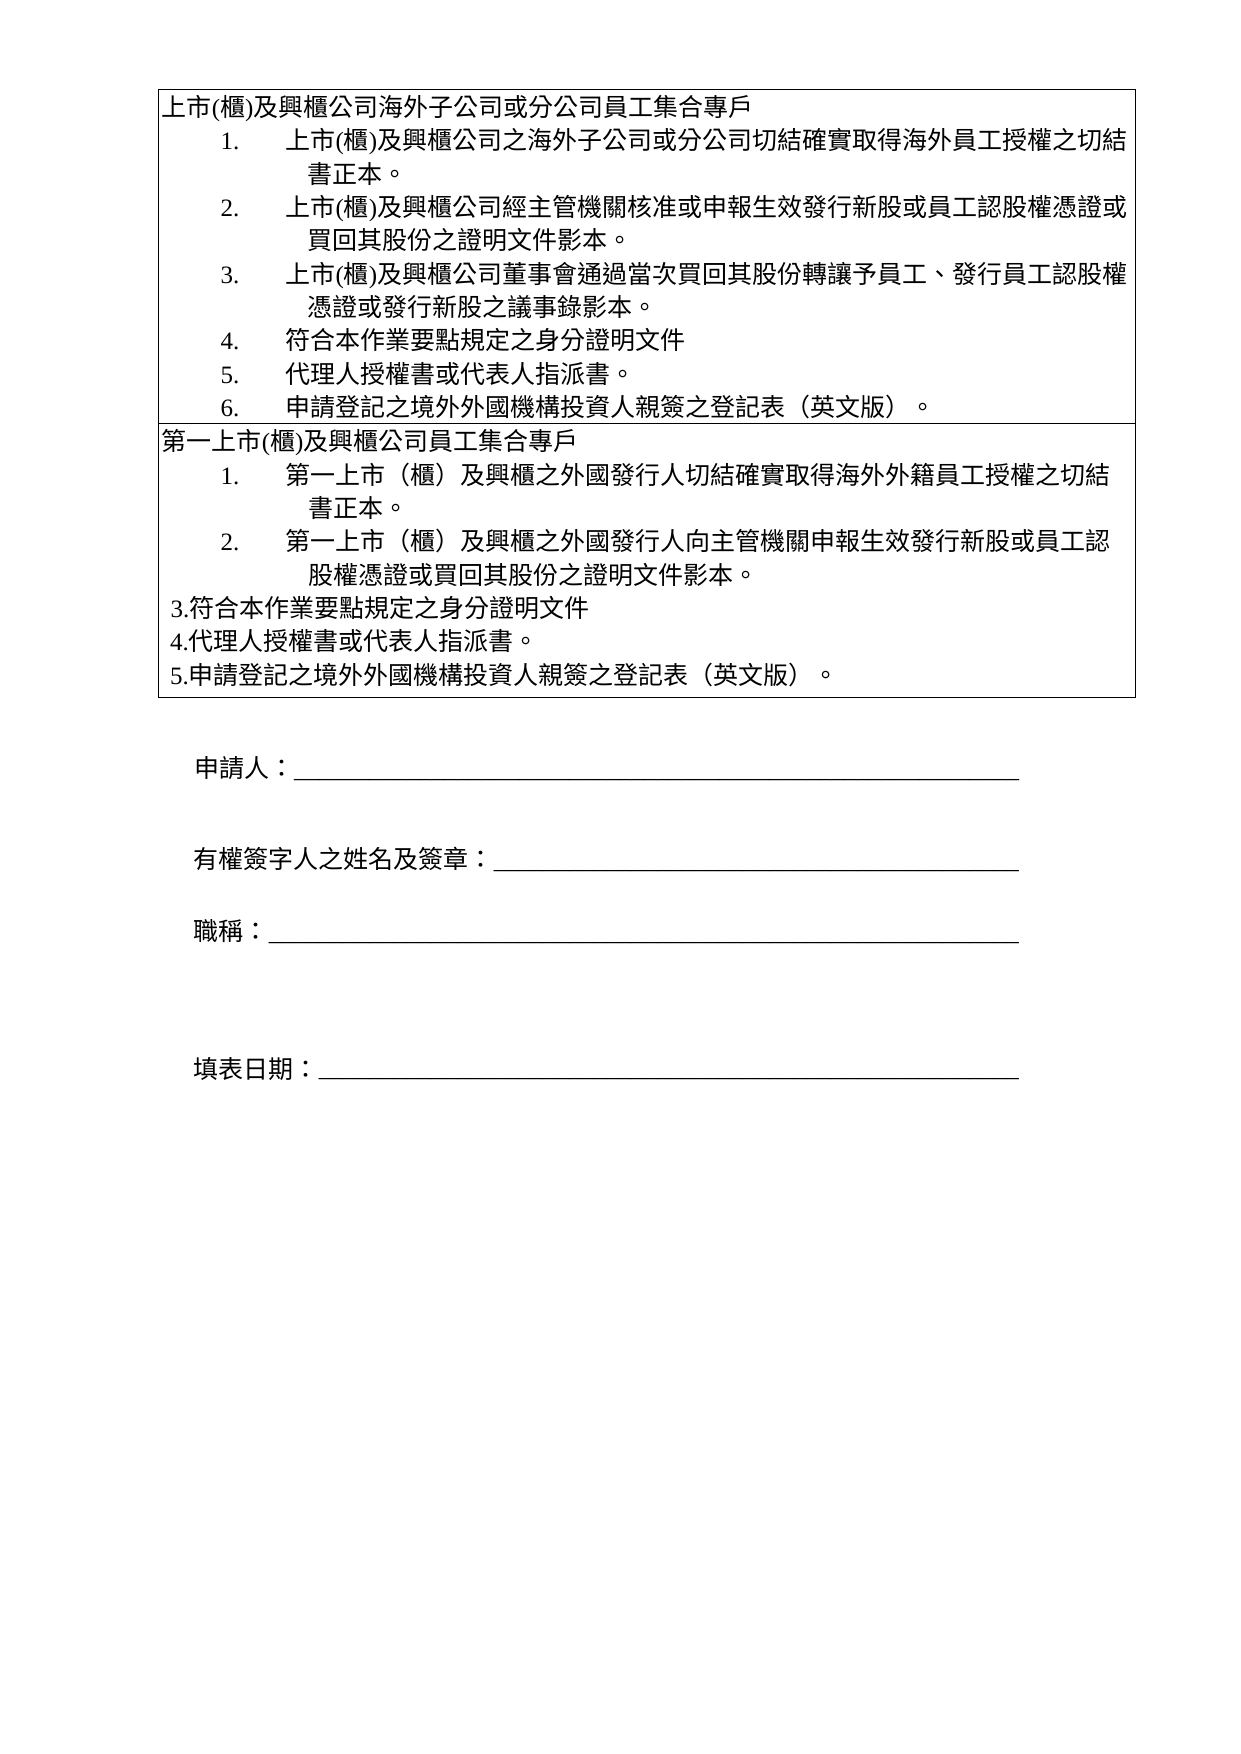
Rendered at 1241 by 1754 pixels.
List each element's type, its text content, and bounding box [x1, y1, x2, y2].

text 申請人：__________________________________________________________ [194, 748, 1107, 784]
text 職稱：____________________________________________________________ [194, 912, 1107, 948]
text 填表日期：________________________________________________________ [194, 1026, 1107, 1089]
table_cell 上市(櫃)及興櫃公司海外子公司或分公司員工集合專戶 上市(櫃)及興櫃公司之海外子公司或分公司切結確實取得海外員工授權之切結書正本。 上市(櫃)及興櫃公司經主管機關核准或申報生效發行新股或員工認股權憑證或買回其股份之證明文件影本。 上市(櫃)及興櫃公司董事會通過當次買回其股份轉讓予員工、發行員工認股權憑證或發行新股之議事錄影本。 符合本作業要點規定之身分證明文件 代理人授權書或代表人指派書。 申請登記之境外外國機構投資人親簽之登記表（英文版）。 [159, 90, 1135, 423]
table_cell 第一上市(櫃)及興櫃公司員工集合專戶 第一上市（櫃）及興櫃之外國發行人切結確實取得海外外籍員工授權之切結書正本。 第一上市（櫃）及興櫃之外國發行人向主管機關申報生效發行新股或員工認股權憑證或買回其股份之證明文件影本。 3.符合本作業要點規定之身分證明文件 4.代理人授權書或代表人指派書。 5.申請登記之境外外國機構投資人親簽之登記表（英文版）。 [159, 424, 1135, 697]
text 有權簽字人之姓名及簽章：__________________________________________ [194, 839, 1107, 876]
